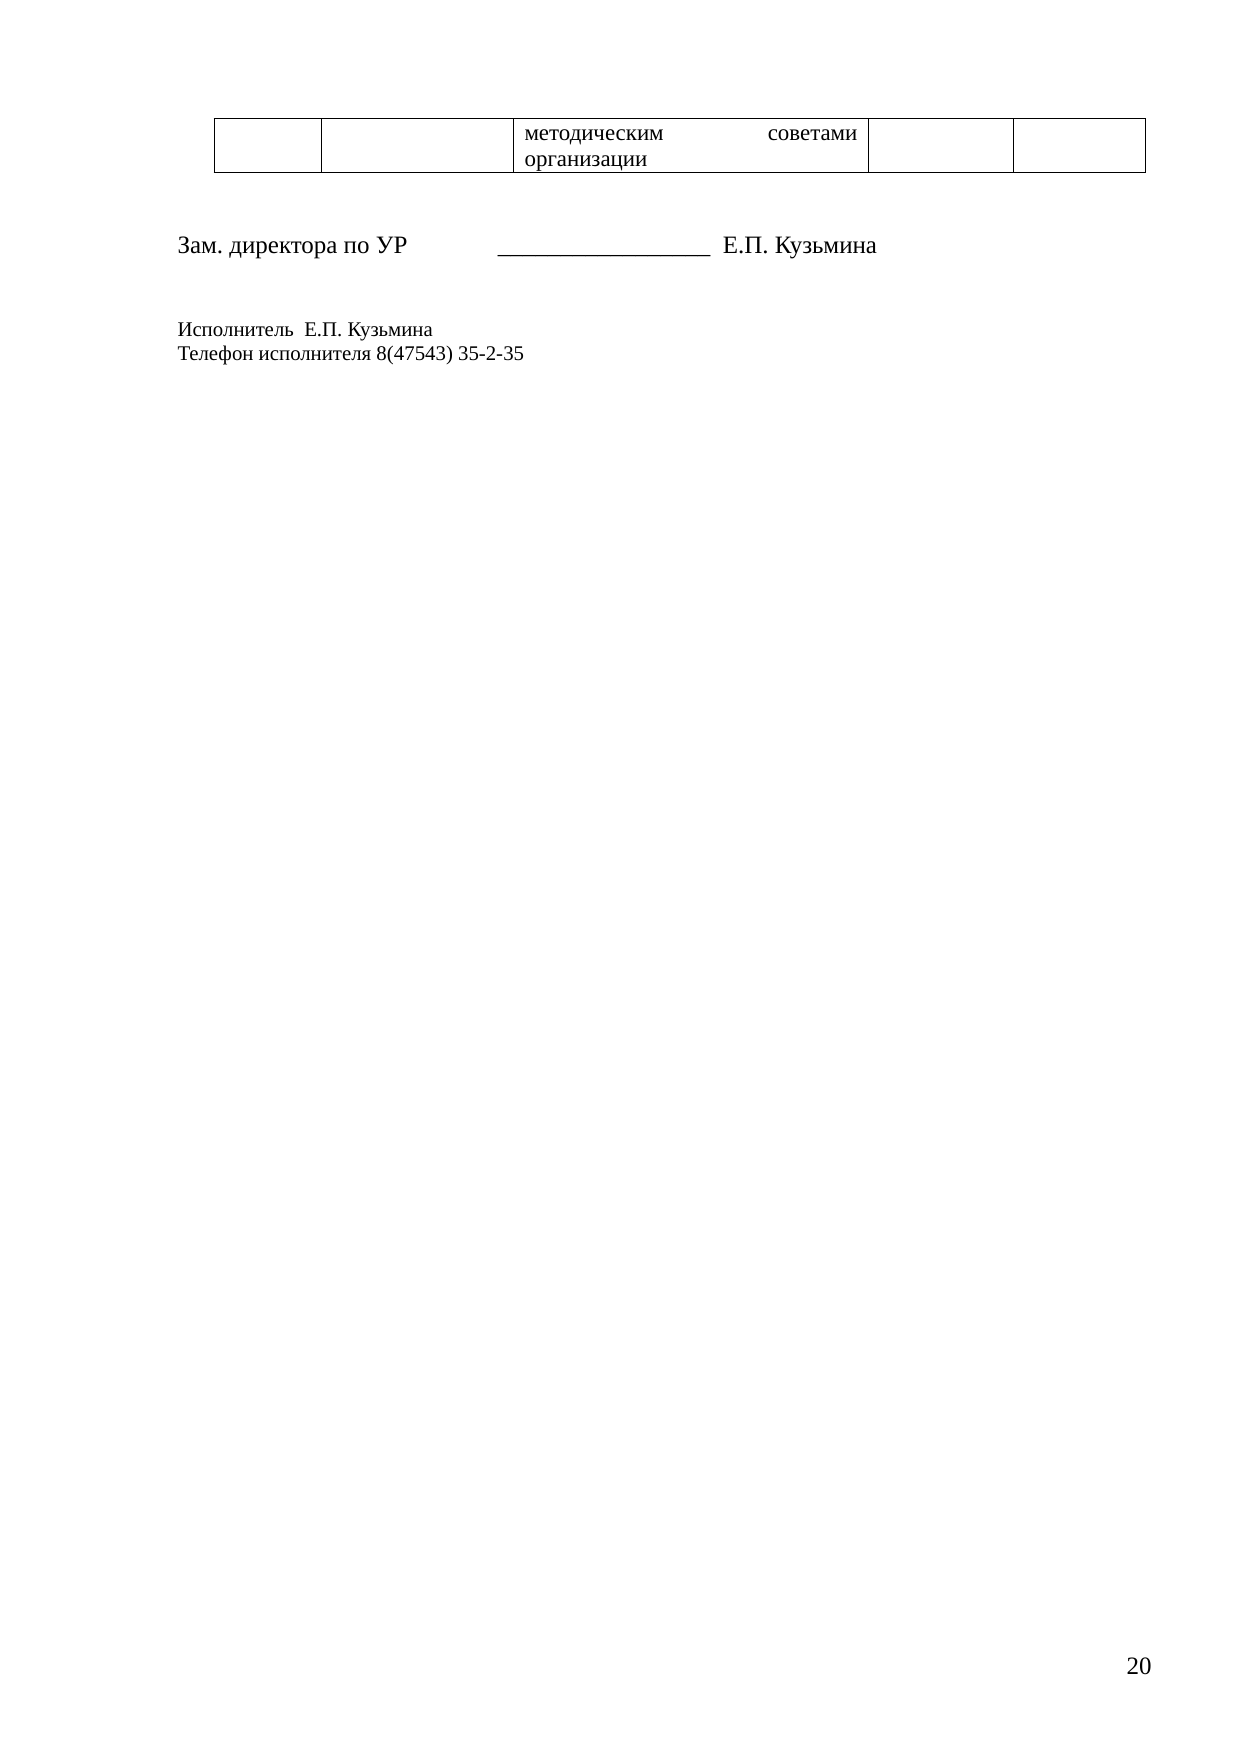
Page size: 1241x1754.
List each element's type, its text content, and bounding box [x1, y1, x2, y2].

text Зам. директора по УР _________________ Е.П. Кузьмина [177, 230, 1152, 259]
text Исполнитель Е.П. Кузьмина [177, 317, 1152, 341]
table_cell [215, 119, 321, 172]
table_cell [1014, 119, 1145, 172]
table_cell [869, 119, 1013, 172]
table_cell методическим советами организации [514, 119, 868, 172]
table_cell [322, 119, 513, 172]
text Телефон исполнителя 8(47543) 35-2-35 [177, 341, 1152, 365]
